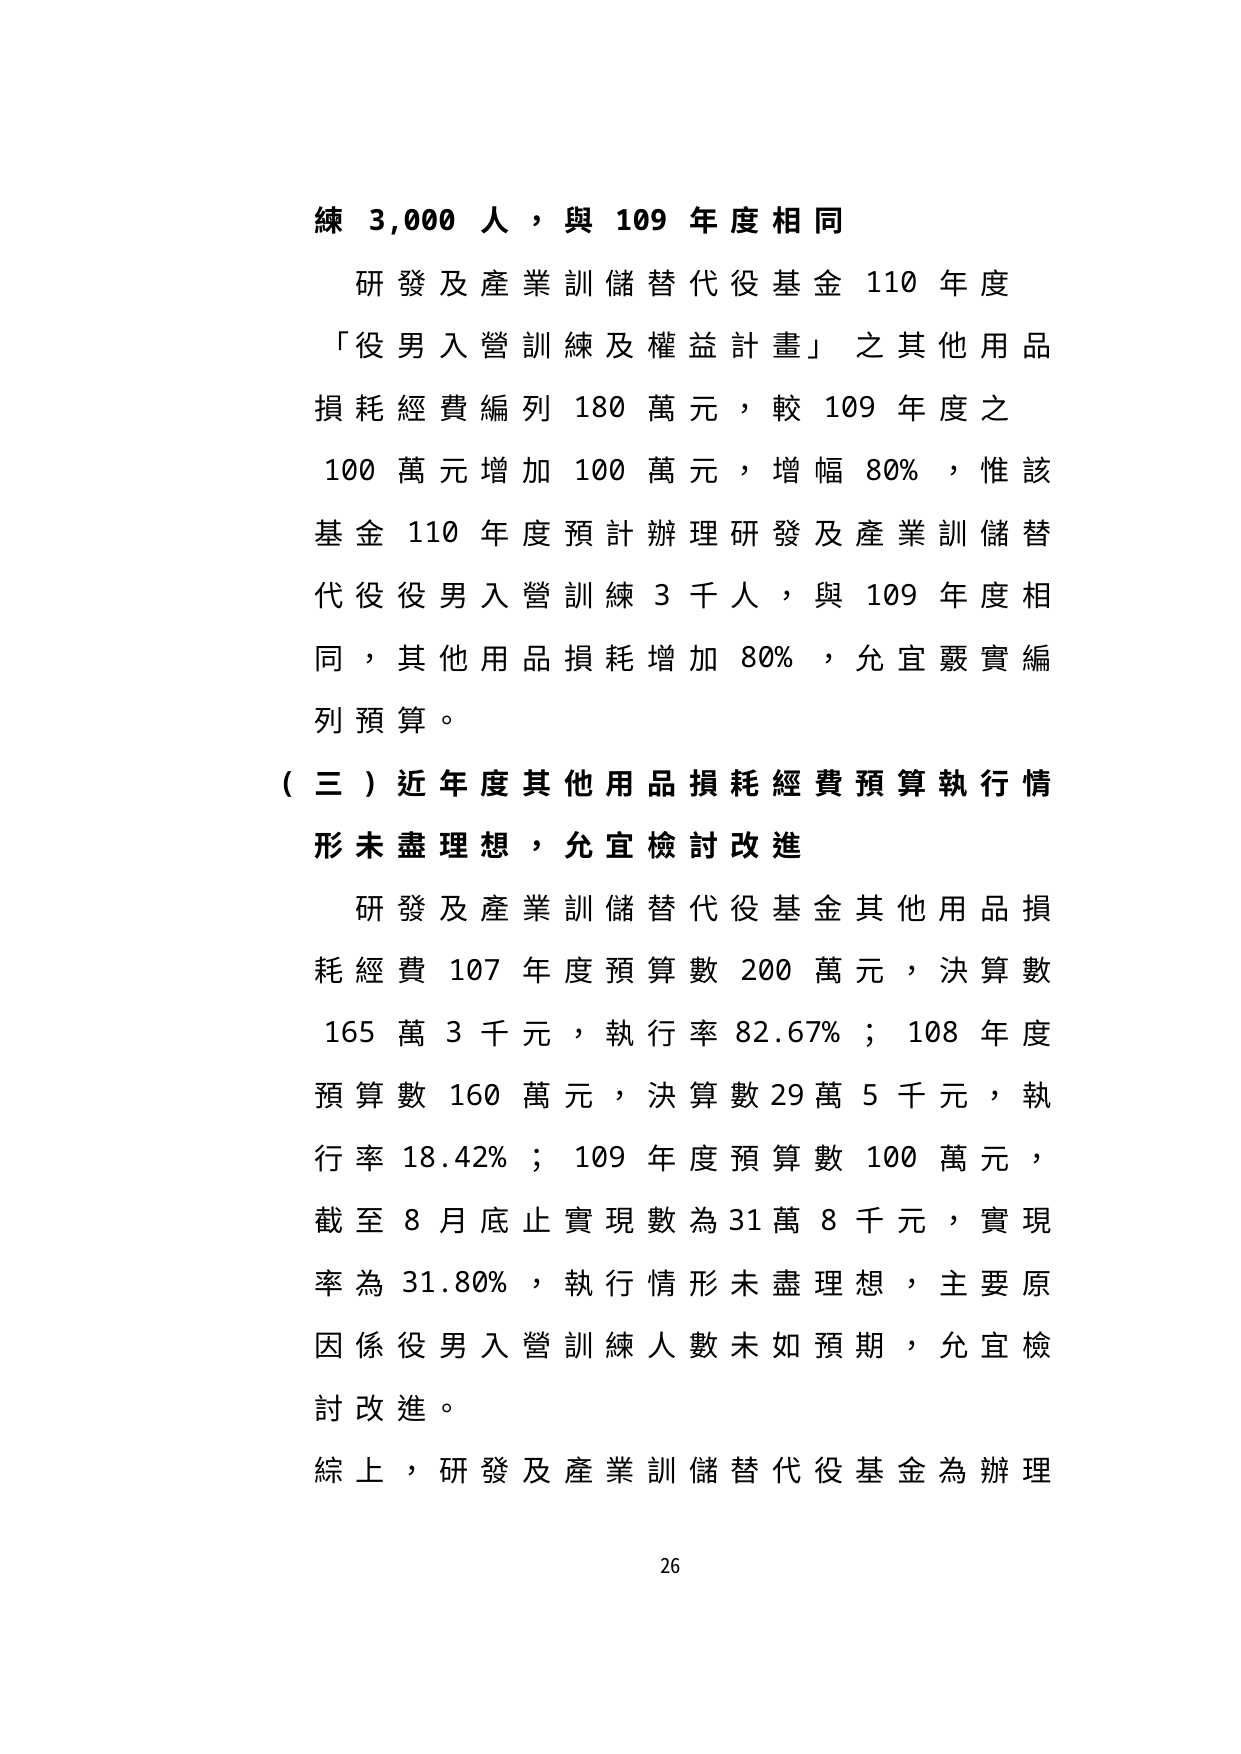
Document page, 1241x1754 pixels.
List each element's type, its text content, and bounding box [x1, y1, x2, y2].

text 研發及產業訓儲替代役基金110年度「役男入營訓練及權益計畫」之其他用品損耗經費編列180萬元，較109年度之100萬元增加100萬元，增幅80%，惟該基金110年度預計辦理研發及產業訓儲替代役役男入營訓練3千人，與109年度相同，其他用品損耗增加80%，允宜覈實編列預算。 [271, 240, 1058, 740]
text 練3,000人，與109年度相同 [242, 177, 1058, 240]
text (三)近年度其他用品損耗經費預算執行情形未盡理想，允宜檢討改進 [242, 740, 1058, 865]
text 研發及產業訓儲替代役基金其他用品損耗經費107年度預算數200萬元，決算數165萬3千元，執行率82.67%；108年度預算數160萬元，決算數29萬5千元，執行率18.42%；109年度預算數100萬元，截至8月底止實現數為31萬8千元，實現率為31.80%，執行情形未盡理想，主要原因係役男入營訓練人數未如預期，允宜檢討改進。 [271, 865, 1058, 1427]
text 綜上，研發及產業訓儲替代役基金為辦理 [242, 1427, 1058, 1490]
